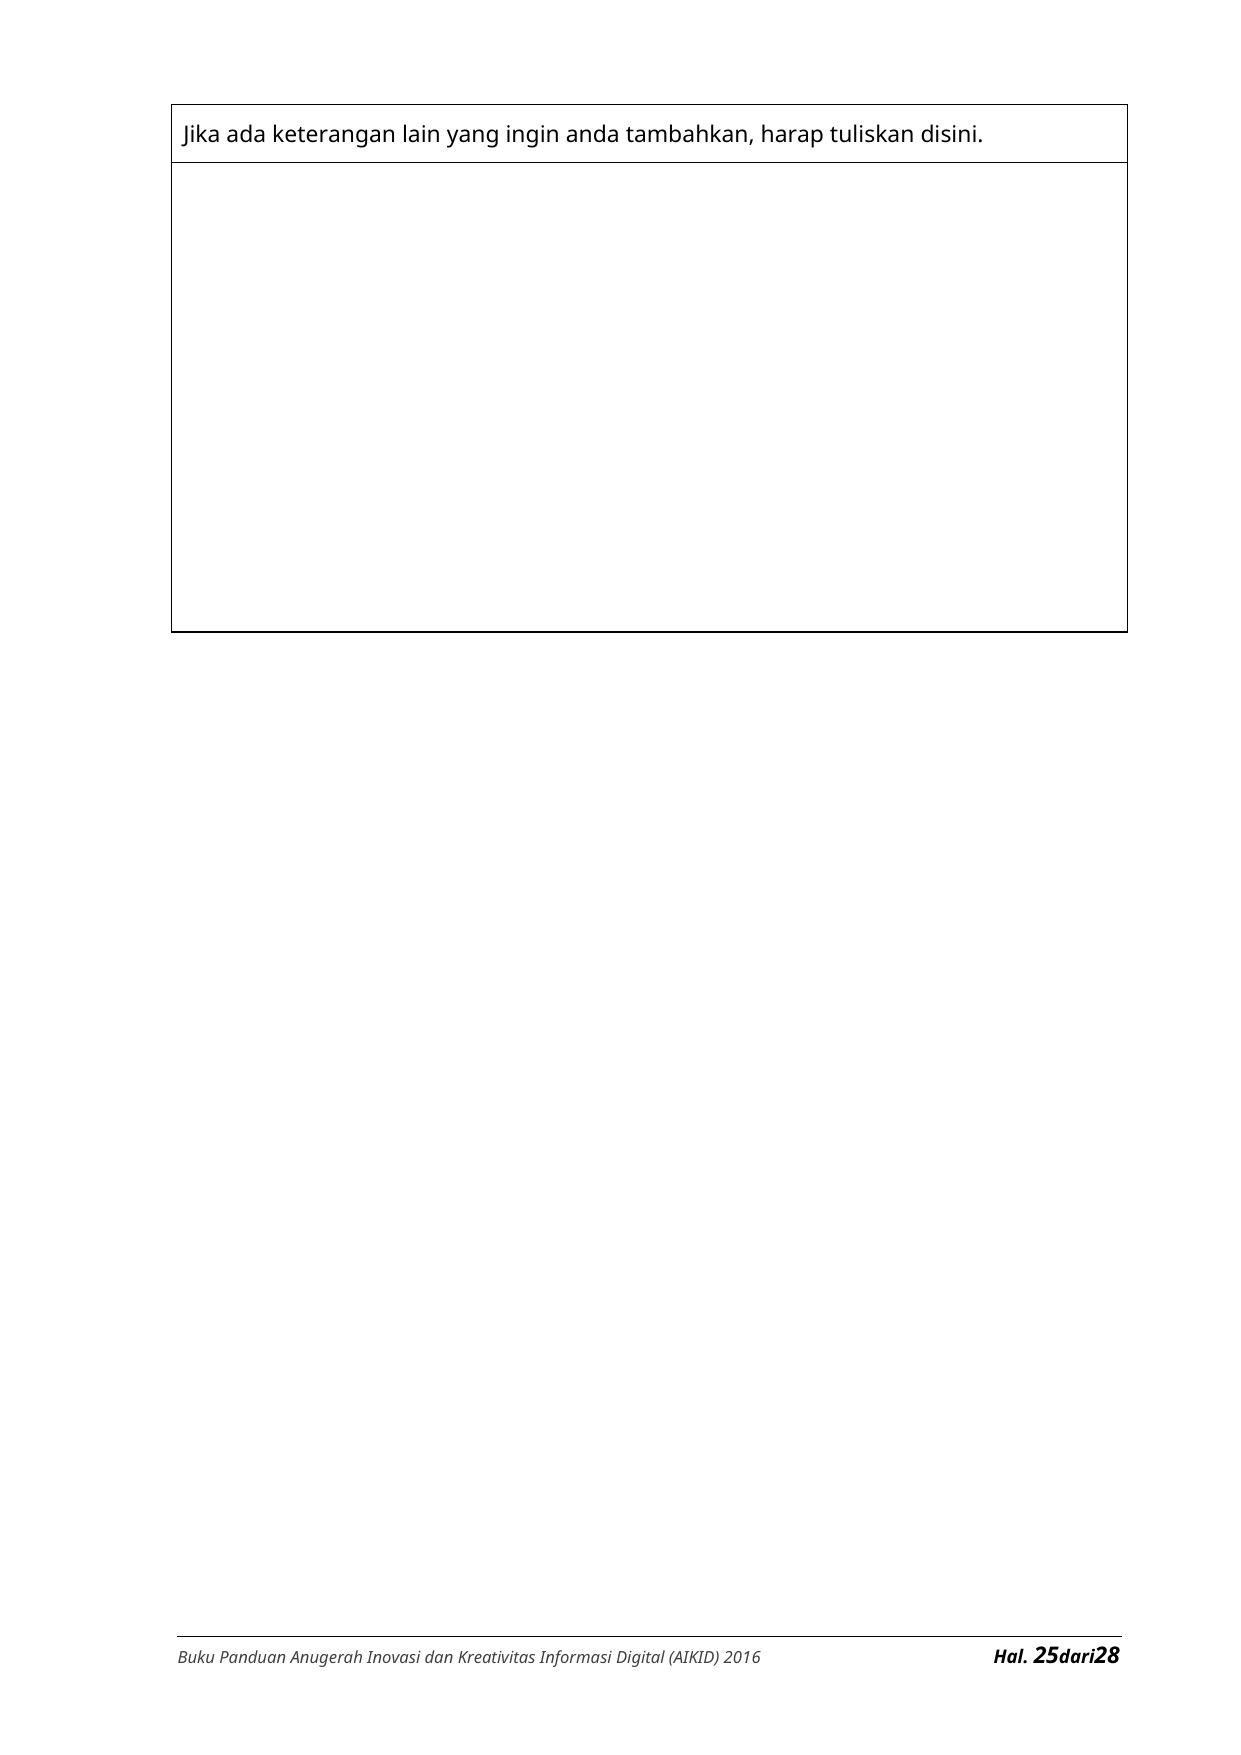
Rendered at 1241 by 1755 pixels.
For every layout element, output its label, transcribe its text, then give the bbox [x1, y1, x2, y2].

table_header Jika ada keterangan lain yang ingin anda tambahkan, harap tuliskan disini. [172, 105, 1127, 162]
table_cell [172, 163, 1127, 631]
